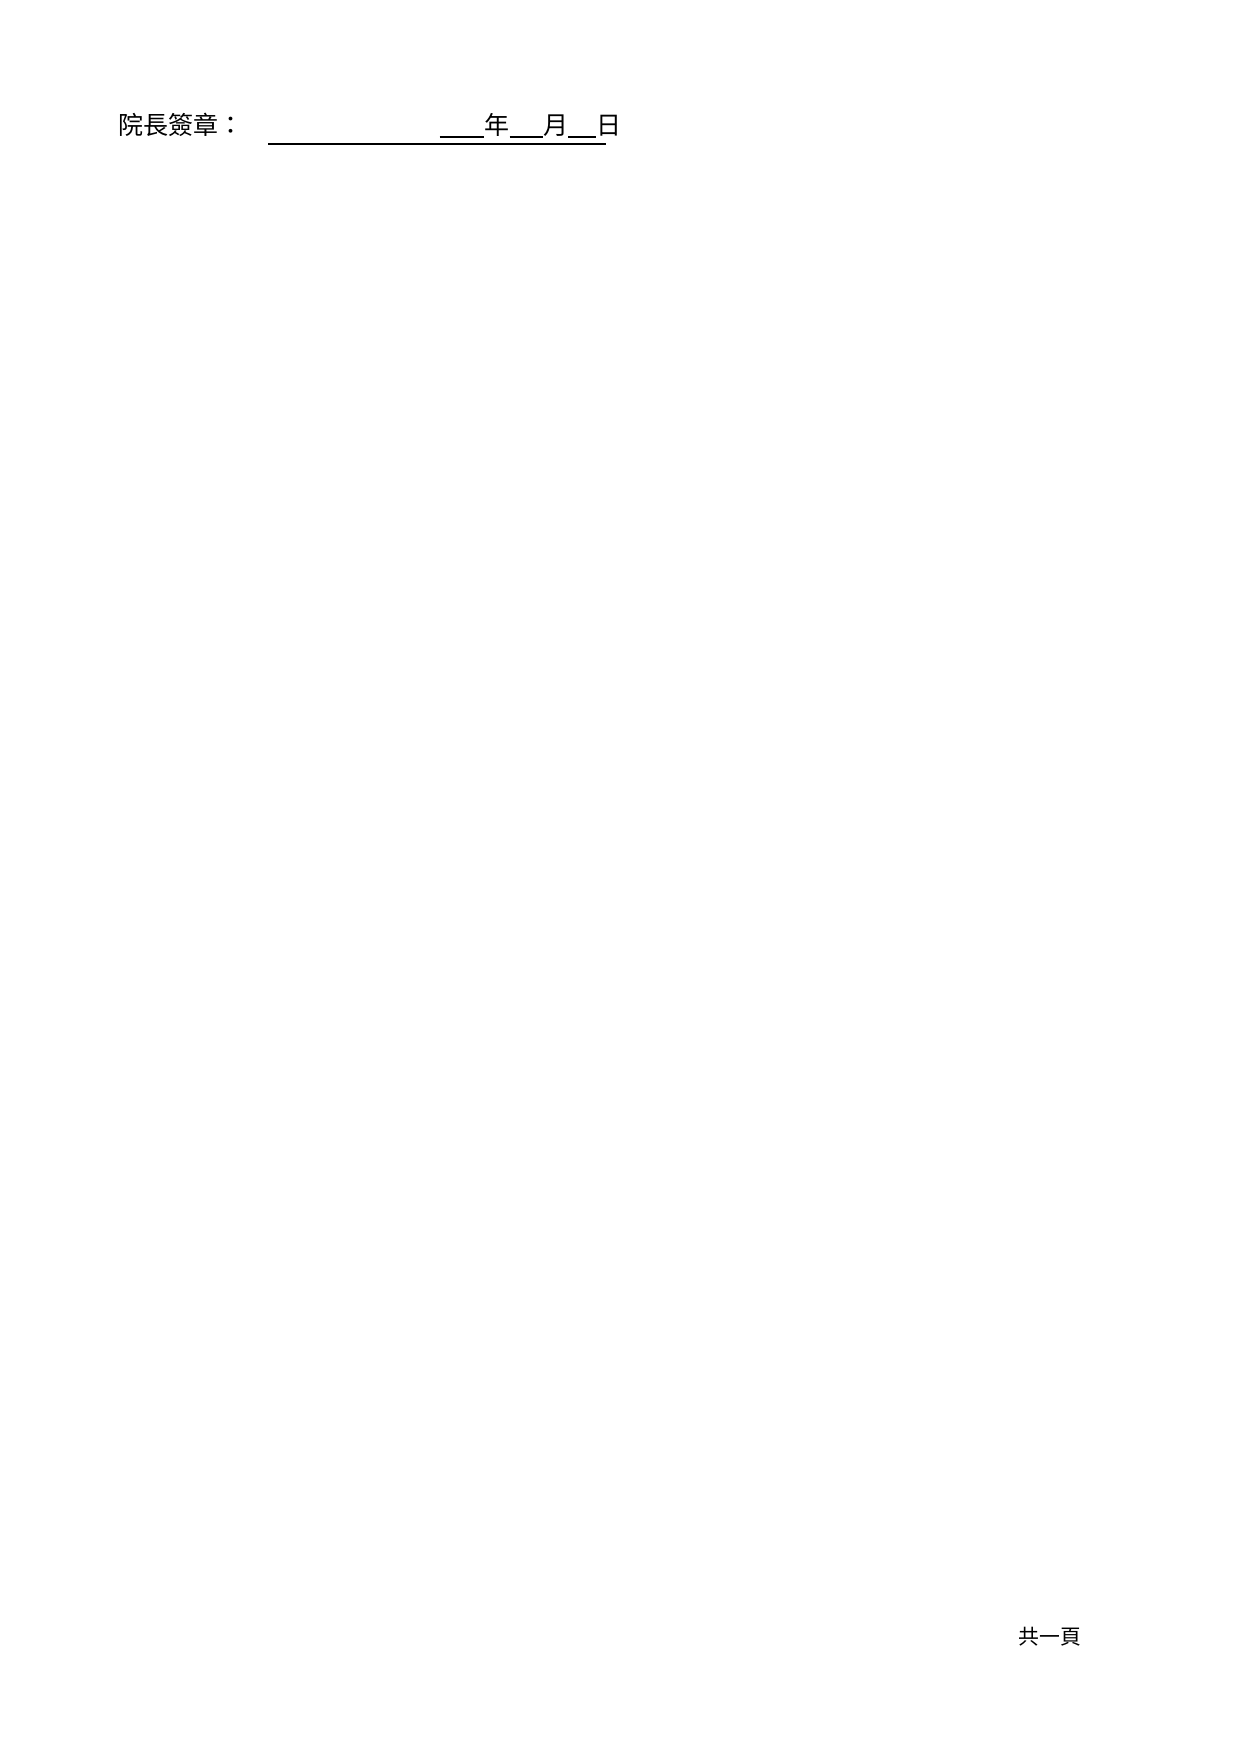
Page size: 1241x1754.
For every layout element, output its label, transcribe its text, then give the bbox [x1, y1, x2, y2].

text 院長簽章： 年 月 日 [118, 104, 1122, 142]
